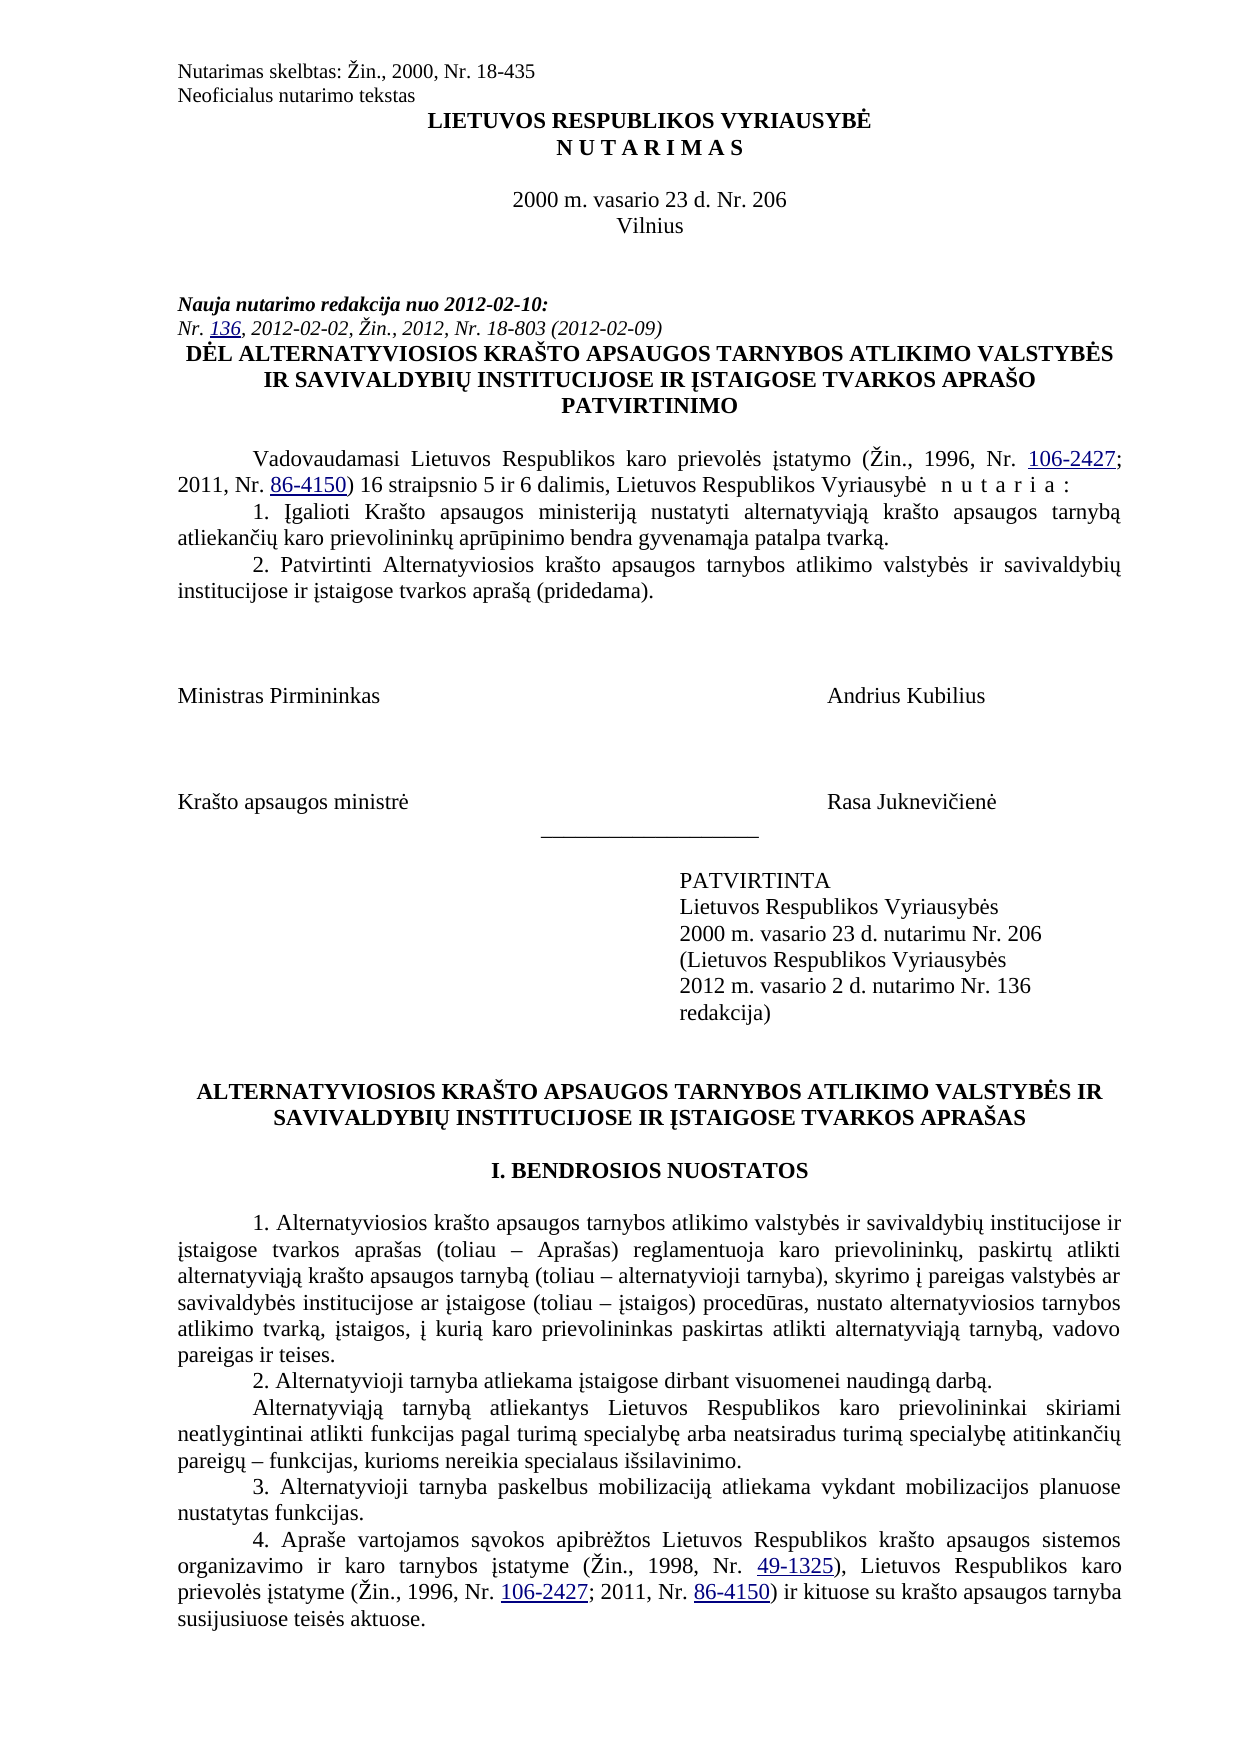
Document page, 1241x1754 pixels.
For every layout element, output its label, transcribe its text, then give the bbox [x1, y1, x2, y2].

text Vilnius [177, 213, 1122, 239]
text Nr. 136, 2012-02-02, Žin., 2012, Nr. 18-803 (2012-02-09) [177, 316, 1122, 340]
text 1. Alternatyviosios krašto apsaugos tarnybos atlikimo valstybės ir savivaldybių institucijose ir įstaigose tvarkos aprašas (toliau – Aprašas) reglamentuoja karo prievolininkų, paskirtų atlikti alternatyviąją krašto apsaugos tarnybą (toliau – alternatyvioji tarnyba), skyrimo į pareigas valstybės ar savivaldybės institucijose ar įstaigose (toliau – įstaigos) procedūras, nustato alternatyviosios tarnybos atlikimo tvarką, įstaigos, į kurią karo prievolininkas paskirtas atlikti alternatyviąją tarnybą, vadovo pareigas ir teises. [177, 1209, 1122, 1368]
text Krašto apsaugos ministrė Rasa Juknevičienė [177, 788, 1122, 814]
text Ministras Pirmininkas Andrius Kubilius [177, 682, 1122, 709]
text PATVIRTINTA [679, 867, 1122, 893]
text N U T A R I M A S [177, 133, 1122, 160]
subtitle DĖL ALTERNATYVIOSIOS KRAŠTO APSAUGOS TARNYBOS ATLIKIMO VALSTYBĖS ir savivaldybių INSTITUCIJOSE IR įstaigose TVARKOS APRAŠO PATVIRTINIMO [177, 340, 1122, 419]
text 2. Patvirtinti Alternatyviosios krašto apsaugos tarnybos atlikimo valstybės ir savivaldybių institucijose ir įstaigose tvarkos aprašą (pridedama). [177, 551, 1122, 603]
text Nutarimas skelbtas: Žin., 2000, Nr. 18-435 [177, 59, 1122, 83]
text ___________________ [177, 814, 1122, 841]
text Lietuvos Respublikos Vyriausybės 2000 m. vasario 23 d. nutarimu Nr. 206 (Lietuvos Respublikos Vyriausybės 2012 m. vasario 2 d. nutarimo Nr. 136 redakcija) [679, 893, 1122, 1025]
text 4. Apraše vartojamos sąvokos apibrėžtos Lietuvos Respublikos krašto apsaugos sistemos organizavimo ir karo tarnybos įstatyme (Žin., 1998, Nr. 49-1325), Lietuvos Respublikos karo prievolės įstatyme (Žin., 1996, Nr. 106-2427; 2011, Nr. 86-4150) ir kituose su krašto apsaugos tarnyba susijusiuose teisės aktuose. [177, 1526, 1122, 1631]
text 2000 m. vasario 23 d. Nr. 206 [177, 186, 1122, 213]
text ALTERNATYVIOSIOS KRAŠTO APSAUGOS TARNYBOS ATLIKIMO VALSTYBĖS IR SAVIVALDYBIŲ INSTITUCIJOSE IR ĮSTAIGOSE TVARKOS APRAŠAS [177, 1078, 1122, 1130]
text 2. Alternatyvioji tarnyba atliekama įstaigose dirbant visuomenei naudingą darbą. [177, 1368, 1122, 1394]
text 3. Alternatyvioji tarnyba paskelbus mobilizaciją atliekama vykdant mobilizacijos planuose nustatytas funkcijas. [177, 1473, 1122, 1526]
text Nauja nutarimo redakcija nuo 2012-02-10: [177, 292, 1122, 316]
subtitle I. BENDROSIOS NUOSTATOS [177, 1157, 1122, 1183]
text 1. Įgalioti Krašto apsaugos ministeriją nustatyti alternatyviąją krašto apsaugos tarnybą atliekančių karo prievolininkų aprūpinimo bendra gyvenamąja patalpa tvarką. [177, 498, 1122, 551]
text LIETUVOS RESPUBLIKOS VYRIAUSYBĖ [177, 107, 1122, 133]
text Vadovaudamasi Lietuvos Respublikos karo prievolės įstatymo (Žin., 1996, Nr. 106-2427; 2011, Nr. 86-4150) 16 straipsnio 5 ir 6 dalimis, Lietuvos Respublikos Vyriausybė nutaria: [177, 445, 1122, 498]
text Neoficialus nutarimo tekstas [177, 83, 1122, 107]
text Alternatyviąją tarnybą atliekantys Lietuvos Respublikos karo prievolininkai skiriami neatlygintinai atlikti funkcijas pagal turimą specialybę arba neatsiradus turimą specialybę atitinkančių pareigų – funkcijas, kurioms nereikia specialaus išsilavinimo. [177, 1394, 1122, 1473]
